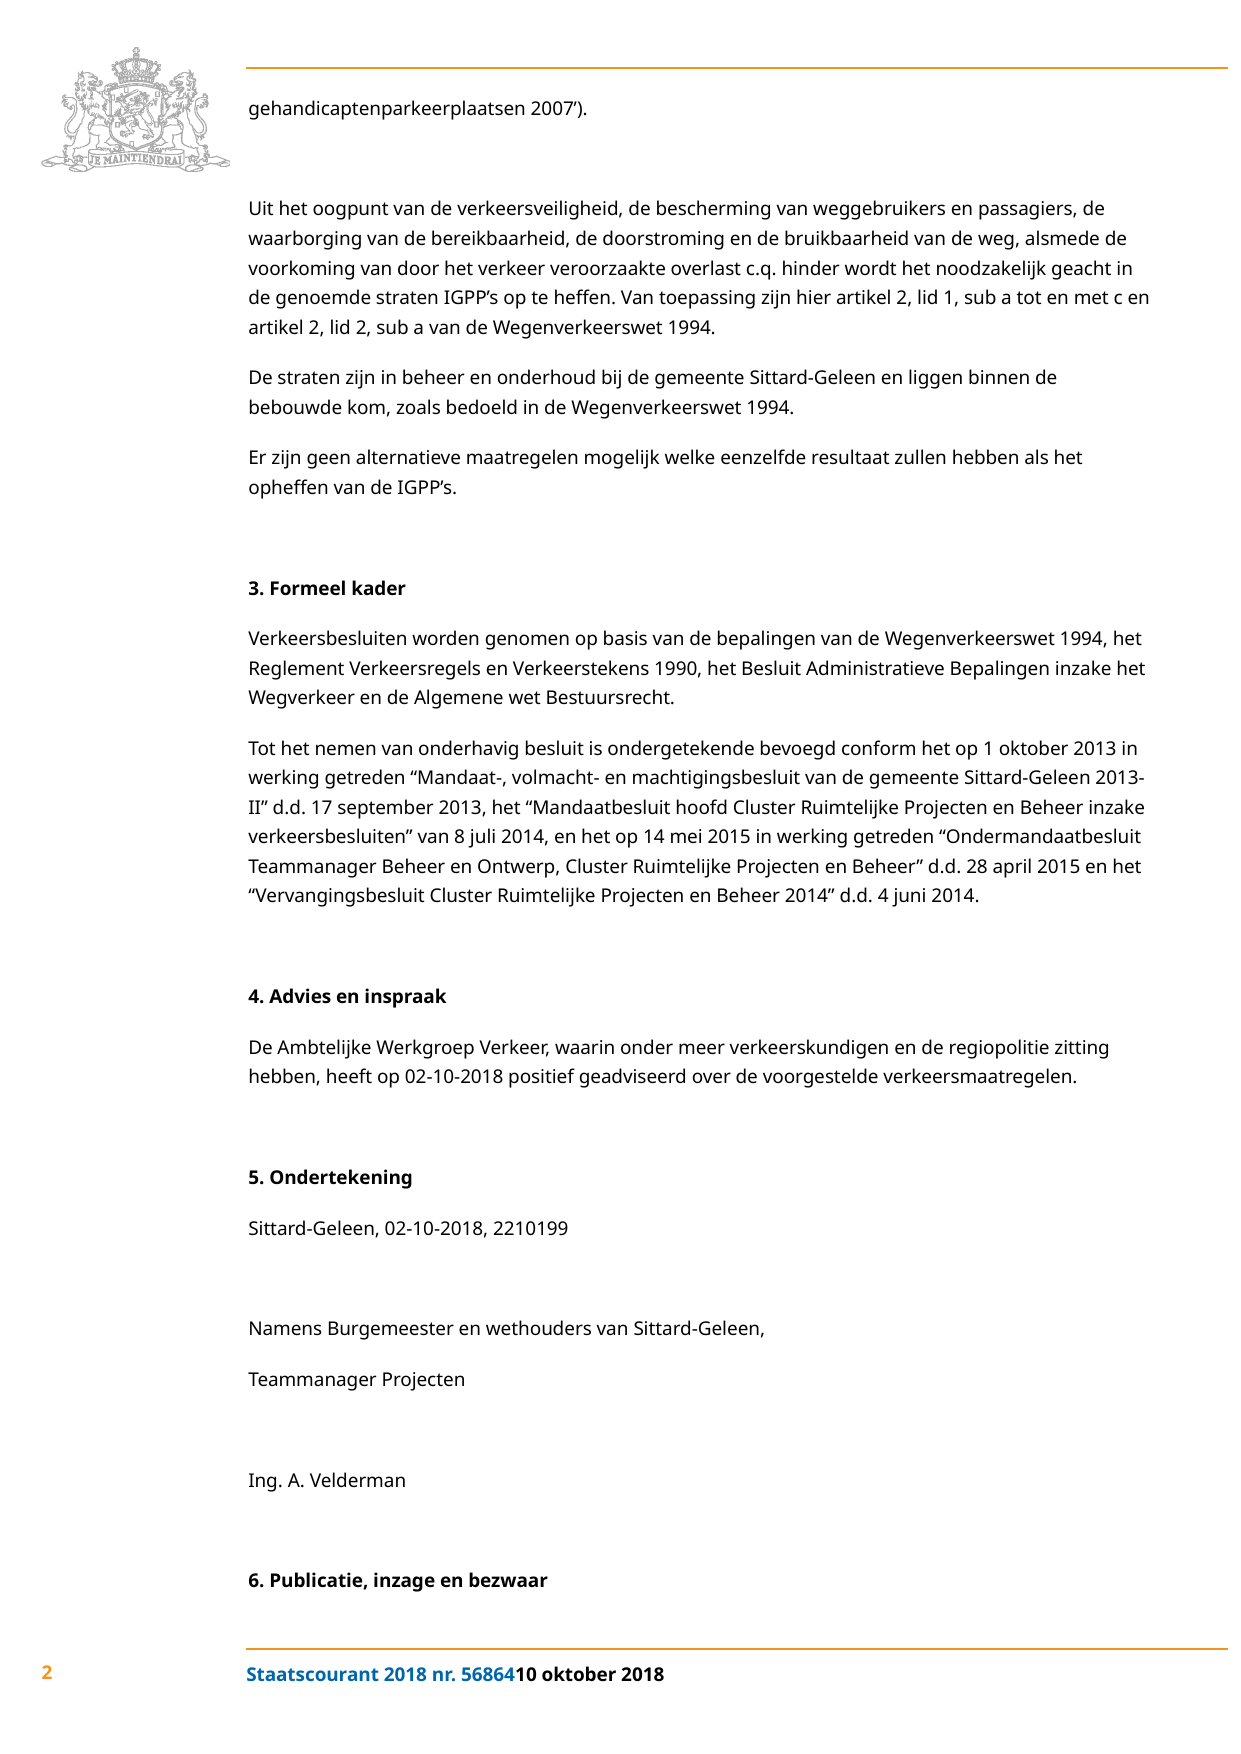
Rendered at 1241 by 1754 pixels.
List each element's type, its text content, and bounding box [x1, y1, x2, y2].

text 3. Formeel kader [248, 575, 1152, 601]
text 5. Ondertekening [248, 1164, 1152, 1190]
text De straten zijn in beheer en onderhoud bij de gemeente Sittard-Geleen en liggen binnen de bebouwde kom, zoals bedoeld in de Wegenverkeerswet 1994. [248, 364, 1152, 420]
text gehandicaptenparkeerplaatsen 2007’). [248, 95, 1152, 121]
text De Ambtelijke Werkgroep Verkeer, waarin onder meer verkeerskundigen en de regiopolitie zitting hebben, heeft op 02-10-2018 positief geadviseerd over de voorgestelde verkeersmaatregelen. [248, 1034, 1152, 1089]
text Namens Burgemeester en wethouders van Sittard-Geleen, [248, 1316, 1152, 1341]
text 4. Advies en inspraak [248, 983, 1152, 1009]
text Sittard-Geleen, 02-10-2018, 2210199 [248, 1215, 1152, 1241]
text Tot het nemen van onderhavig besluit is ondergetekende bevoegd conform het op 1 oktober 2013 in werking getreden “Mandaat-, volmacht- en machtigingsbesluit van de gemeente Sittard-Geleen 2013-II” d.d. 17 september 2013, het “Mandaatbesluit hoofd Cluster Ruimtelijke Projecten en Beheer inzake verkeersbesluiten” van 8 juli 2014, en het op 14 mei 2015 in werking getreden “Ondermandaatbesluit Teammanager Beheer en Ontwerp, Cluster Ruimtelijke Projecten en Beheer” d.d. 28 april 2015 en het “Vervangingsbesluit Cluster Ruimtelijke Projecten en Beheer 2014” d.d. 4 juni 2014. [248, 735, 1152, 908]
text Ing. A. Velderman [248, 1467, 1152, 1493]
text Er zijn geen alternatieve maatregelen mogelijk welke eenzelfde resultaat zullen hebben als het opheffen van de IGPP’s. [248, 444, 1152, 500]
picture [41, 47, 231, 172]
text Uit het oogpunt van de verkeersveiligheid, de bescherming van weggebruikers en passagiers, de waarborging van de bereikbaarheid, de doorstroming en de bruikbaarheid van de weg, alsmede de voorkoming van door het verkeer veroorzaakte overlast c.q. hinder wordt het noodzakelijk geacht in de genoemde straten IGPP’s op te heffen. Van toepassing zijn hier artikel 2, lid 1, sub a tot en met c en artikel 2, lid 2, sub a van de Wegenverkeerswet 1994. [248, 196, 1152, 340]
text 6. Publicatie, inzage en bezwaar [248, 1568, 1152, 1593]
text Verkeersbesluiten worden genomen op basis van de bepalingen van de Wegenverkeerswet 1994, het Reglement Verkeersregels en Verkeerstekens 1990, het Besluit Administratieve Bepalingen inzake het Wegverkeer en de Algemene wet Bestuursrecht. [248, 625, 1152, 710]
text Teammanager Projecten [248, 1366, 1152, 1392]
